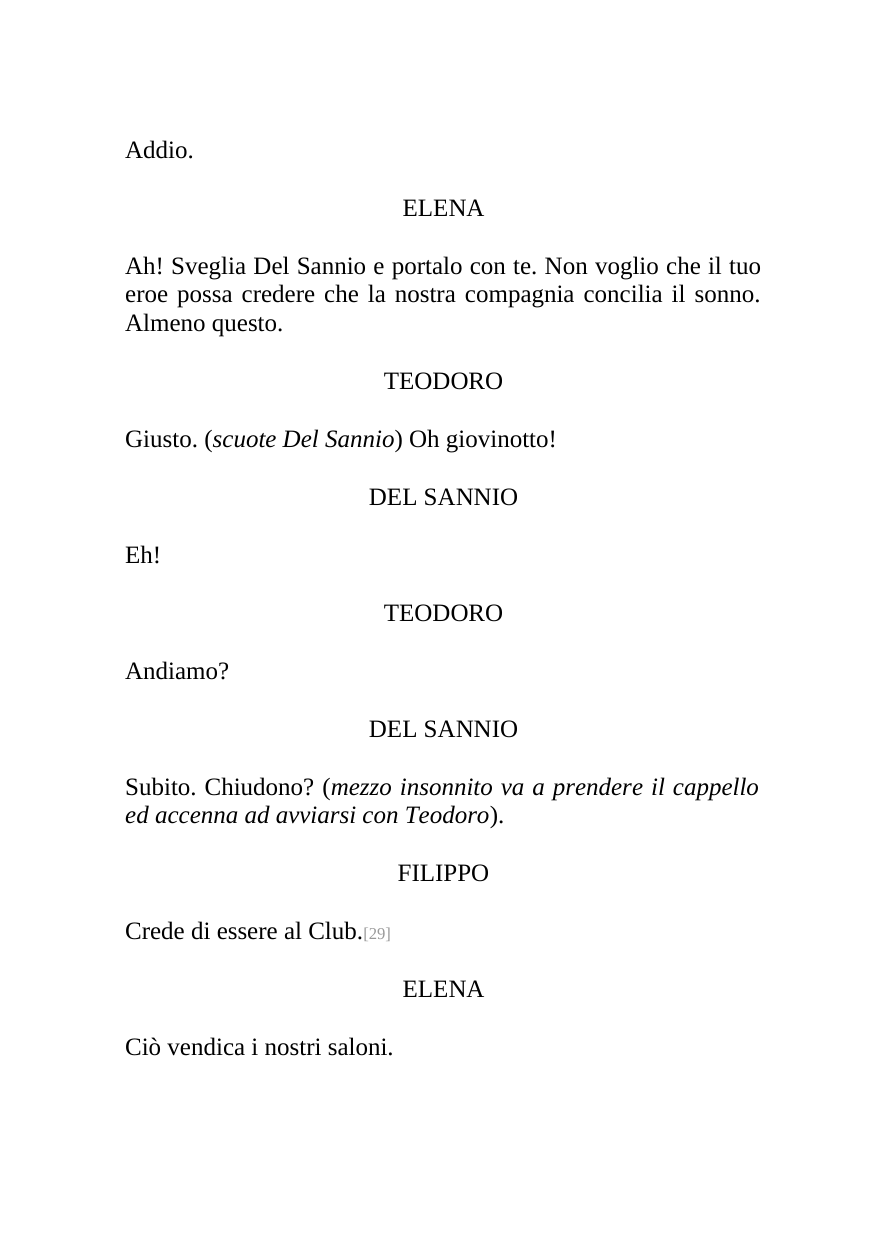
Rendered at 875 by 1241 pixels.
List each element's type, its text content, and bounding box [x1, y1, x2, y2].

text ELENA [125, 974, 762, 1003]
text Andiamo? [125, 656, 762, 684]
text Eh! [125, 540, 762, 569]
text TEODORO [125, 366, 762, 395]
text Ah! Sveglia Del Sannio e portalo con te. Non voglio che il tuo eroe possa credere che la nostra compagnia concilia il sonno. Almeno questo. [125, 251, 762, 337]
text Addio. [125, 135, 762, 164]
text Subito. Chiudono? (mezzo insonnito va a prendere il cappello ed accenna ad avviarsi con Teodoro). [125, 772, 762, 829]
text FILIPPO [125, 858, 762, 887]
text TEODORO [125, 598, 762, 627]
text Ciò vendica i nostri saloni. [125, 1032, 762, 1061]
text ELENA [125, 193, 762, 222]
text Crede di essere al Club.[29] [125, 916, 762, 945]
text DEL SANNIO [125, 482, 762, 511]
text Giusto. (scuote Del Sannio) Oh giovinotto! [125, 424, 762, 453]
text DEL SANNIO [125, 714, 762, 742]
